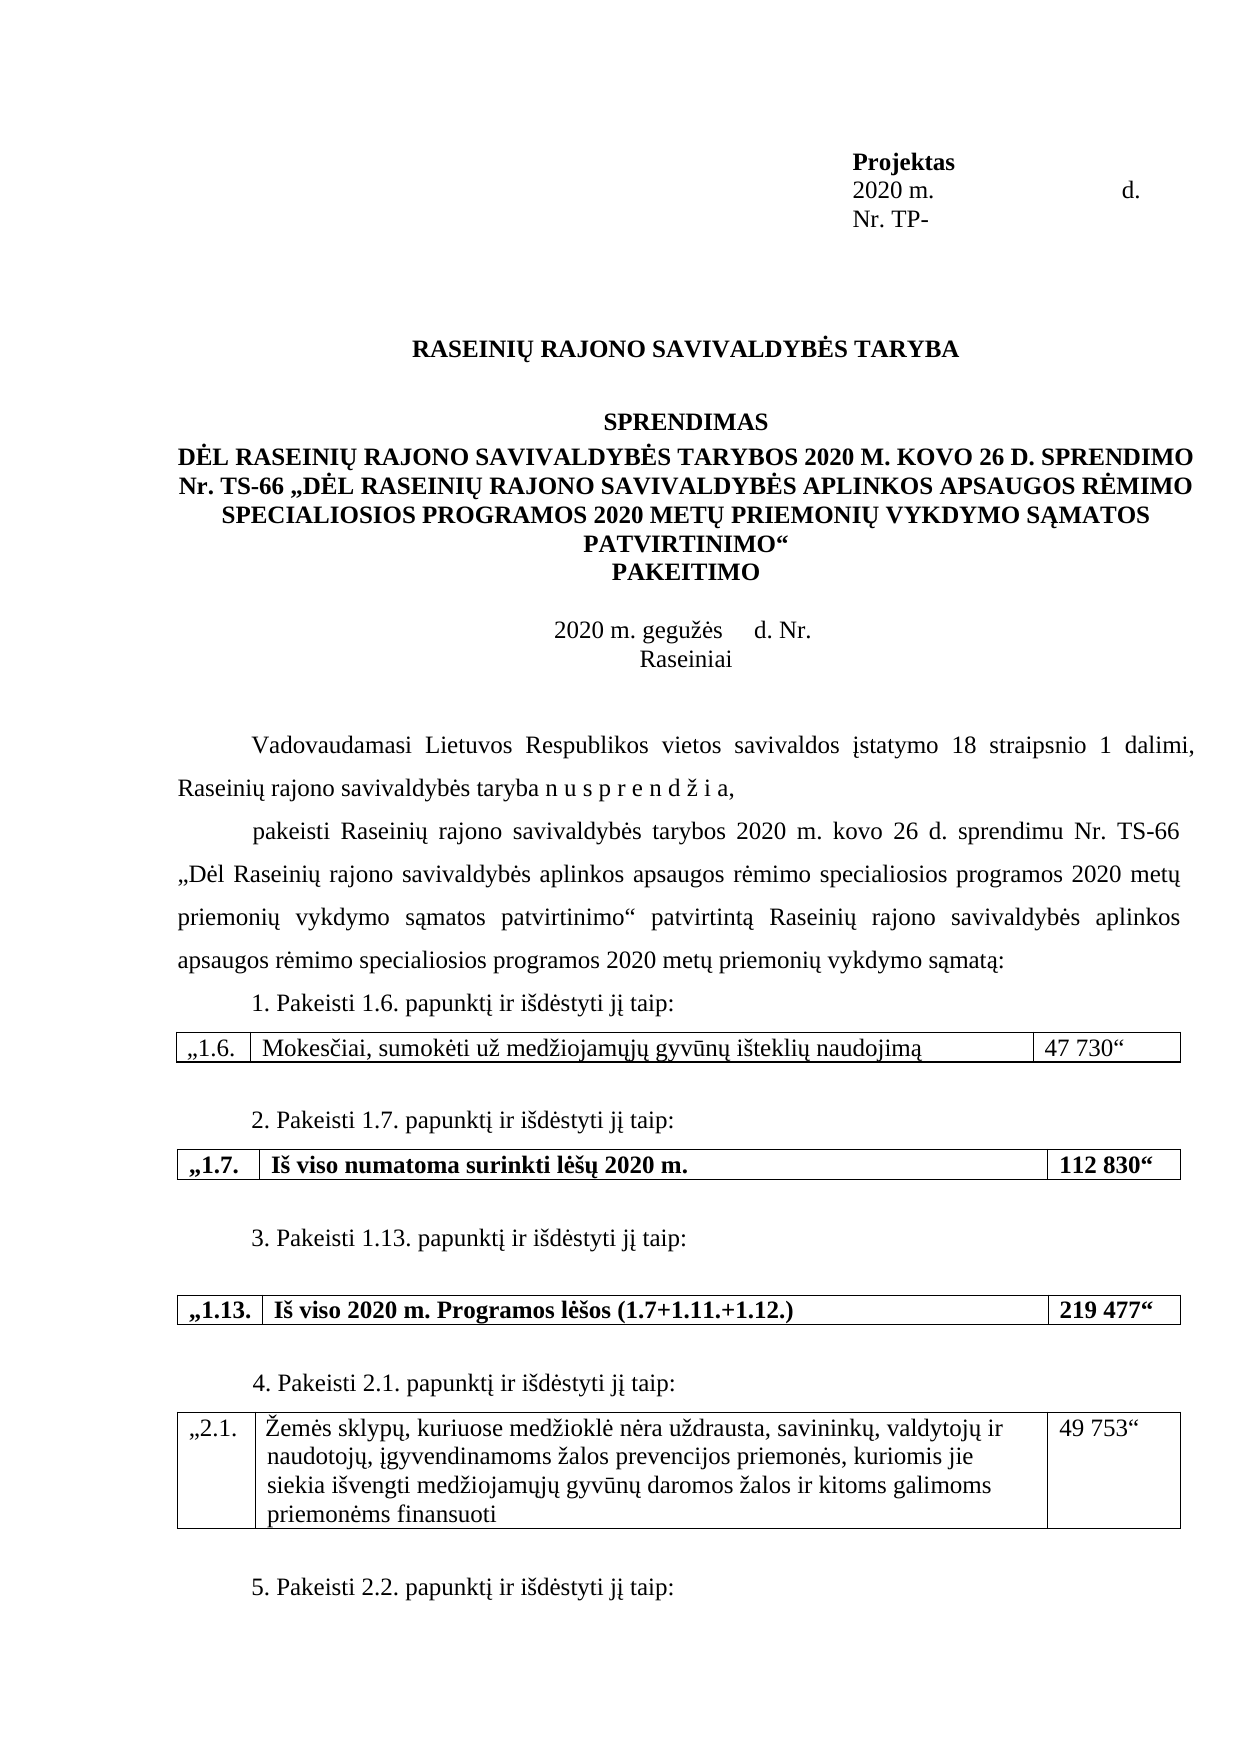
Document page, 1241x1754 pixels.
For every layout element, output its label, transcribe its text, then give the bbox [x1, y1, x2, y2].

table_cell dėl RASEINIŲ RAJONO SAVIVALDYBĖS TARYBOS 2020 M. KOVO 26 D. SPRENDIMO Nr. TS-66 „DĖL RASEINIŲ RAJONO SAVIVALDYBĖS APLINKOS APSAUGOS RĖMIMO SPECIALIOSIOS PROGRAMOS 2020 METŲ PRIEMONIŲ VYKDYMO SĄMATOS PATVIRTINIMO“ pakeitimo [177, 443, 1194, 586]
text Projektas [177, 147, 1181, 176]
table_cell SPRENDIMAS [177, 407, 1194, 442]
text 4. Pakeisti 2.1. papunktį ir išdėstyti jį taip: [177, 1368, 1181, 1397]
table_cell 2020 m. gegužės d. Nr. Raseiniai [177, 586, 1194, 687]
table_header 49 753“ [1048, 1413, 1180, 1528]
table_header Mokesčiai, sumokėti už medžiojamųjų gyvūnų išteklių naudojimą [251, 1033, 1033, 1061]
text 1. Pakeisti 1.6. papunktį ir išdėstyti jį taip: [177, 988, 1181, 1017]
table_header 112 830“ [1048, 1150, 1180, 1178]
text Nr. TP- [177, 204, 1181, 233]
text 2020 m. d. [177, 176, 1181, 204]
text Vadovaudamasi Lietuvos Respublikos vietos savivaldos įstatymo 18 straipsnio 1 dalimi, Raseinių rajono savivaldybės taryba n u s p r e n d ž i a, [177, 730, 1196, 802]
table_header [177, 262, 1194, 334]
table_header „1.7. [178, 1150, 259, 1178]
table_header „1.13. [178, 1296, 262, 1324]
table_header Žemės sklypų, kuriuose medžioklė nėra uždrausta, savininkų, valdytojų ir naudotojų, įgyvendinamoms žalos prevencijos priemonės, kuriomis jie siekia išvengti medžiojamųjų gyvūnų daromos žalos ir kitoms galimoms priemonėms finansuoti [256, 1413, 1047, 1528]
table_header „1.6. [177, 1033, 250, 1061]
table_header Iš viso numatoma surinkti lėšų 2020 m. [260, 1150, 1047, 1178]
table_header 47 730“ [1034, 1033, 1180, 1061]
table_header „2.1. [178, 1413, 255, 1528]
text 2. Pakeisti 1.7. papunktį ir išdėstyti jį taip: [177, 1106, 1181, 1134]
table_header Iš viso 2020 m. Programos lėšos (1.7+1.11.+1.12.) [263, 1296, 1048, 1324]
table_cell RASEINIŲ RAJONO SAVIVALDYBĖS TARYBA [177, 335, 1194, 407]
text 3. Pakeisti 1.13. papunktį ir išdėstyti jį taip: [177, 1223, 1181, 1251]
text pakeisti Raseinių rajono savivaldybės tarybos 2020 m. kovo 26 d. sprendimu Nr. TS-66 „Dėl Raseinių rajono savivaldybės aplinkos apsaugos rėmimo specialiosios programos 2020 metų priemonių vykdymo sąmatos patvirtinimo“ patvirtintą Raseinių rajono savivaldybės aplinkos apsaugos rėmimo specialiosios programos 2020 metų priemonių vykdymo sąmatą: [177, 816, 1181, 974]
text 5. Pakeisti 2.2. papunktį ir išdėstyti jį taip: [177, 1572, 1181, 1601]
table_header 219 477“ [1049, 1296, 1180, 1324]
